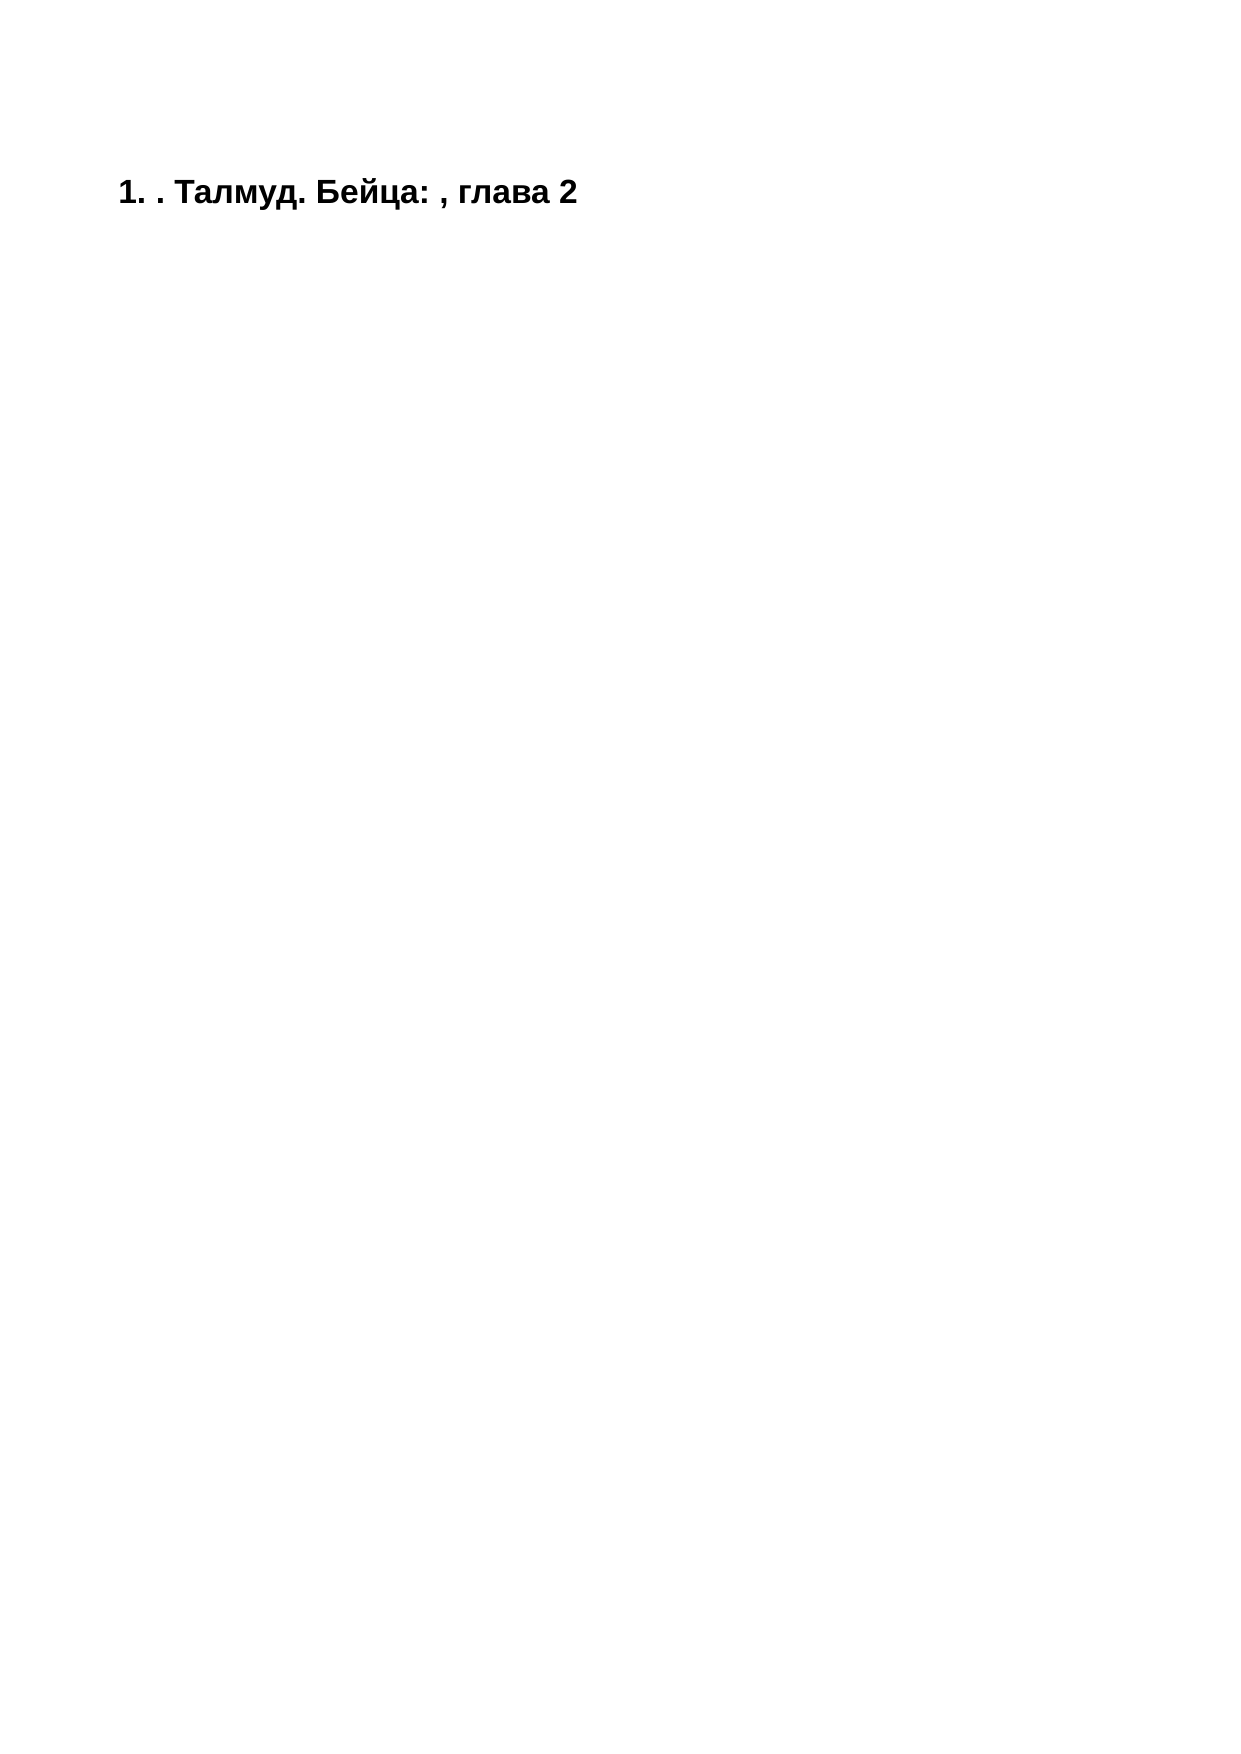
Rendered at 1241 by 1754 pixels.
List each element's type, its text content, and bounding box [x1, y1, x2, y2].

subtitle . Талмуд. Бейца: , глава 2 [118, 147, 1122, 176]
